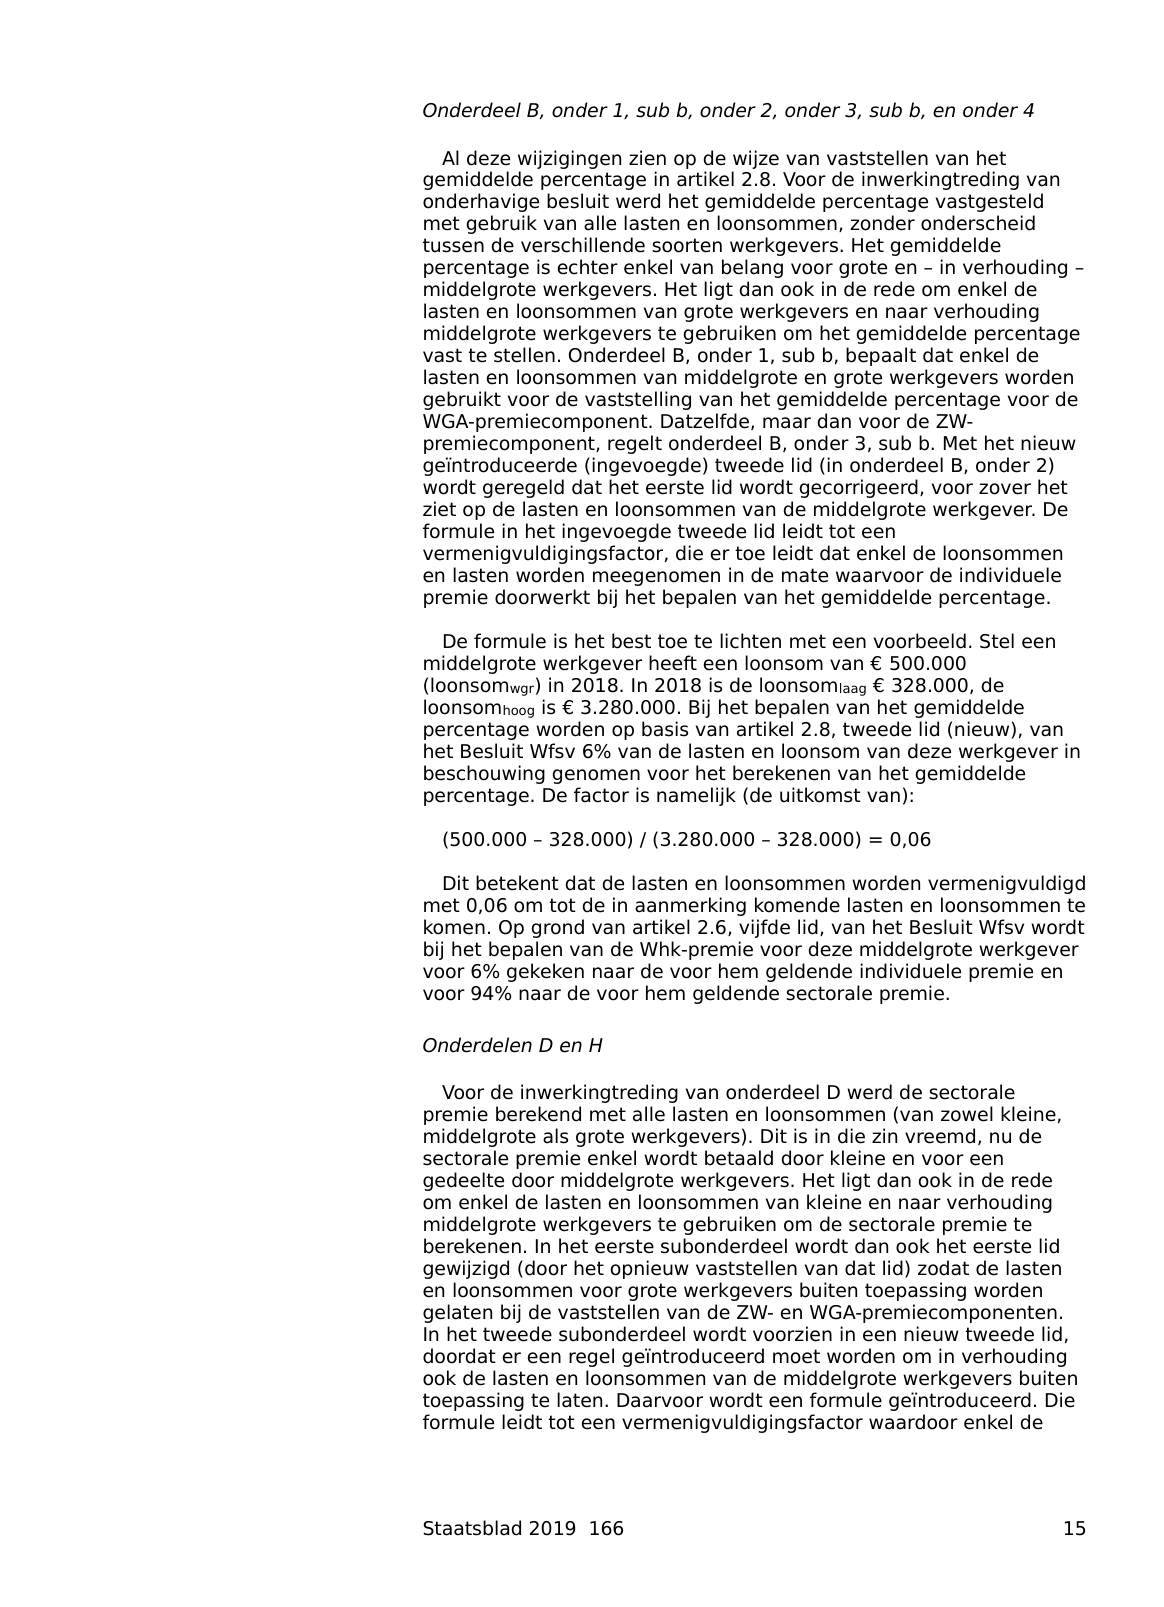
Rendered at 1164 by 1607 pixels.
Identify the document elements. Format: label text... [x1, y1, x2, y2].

text De formule is het best toe te lichten met een voorbeeld. Stel een middelgrote werkgever heeft een loonsom van € 500.000 (loonsomwgr) in 2018. In 2018 is de loonsomlaag € 328.000, de loonsomhoog is € 3.280.000. Bij het bepalen van het gemiddelde percentage worden op basis van artikel 2.8, tweede lid (nieuw), van het Besluit Wfsv 6% van de lasten en loonsom van deze werkgever in beschouwing genomen voor het berekenen van het gemiddelde percentage. De factor is namelijk (de uitkomst van): [422, 631, 1087, 807]
text Al deze wijzigingen zien op de wijze van vaststellen van het gemiddelde percentage in artikel 2.8. Voor de inwerkingtreding van onderhavige besluit werd het gemiddelde percentage vastgesteld met gebruik van alle lasten en loonsommen, zonder onderscheid tussen de verschillende soorten werkgevers. Het gemiddelde percentage is echter enkel van belang voor grote en – in verhouding – middelgrote werkgevers. Het ligt dan ook in de rede om enkel de lasten en loonsommen van grote werkgevers en naar verhouding middelgrote werkgevers te gebruiken om het gemiddelde percentage vast te stellen. Onderdeel B, onder 1, sub b, bepaalt dat enkel de lasten en loonsommen van middelgrote en grote werkgevers worden gebruikt voor de vaststelling van het gemiddelde percentage voor de WGA-premiecomponent. Datzelfde, maar dan voor de ZW-premiecomponent, regelt onderdeel B, onder 3, sub b. Met het nieuw geïntroduceerde (ingevoegde) tweede lid (in onderdeel B, onder 2) wordt geregeld dat het eerste lid wordt gecorrigeerd, voor zover het ziet op de lasten en loonsommen van de middelgrote werkgever. De formule in het ingevoegde tweede lid leidt tot een vermenigvuldigingsfactor, die er toe leidt dat enkel de loonsommen en lasten worden meegenomen in de mate waarvoor de individuele premie doorwerkt bij het bepalen van het gemiddelde percentage. [422, 147, 1087, 609]
subtitle Onderdeel B, onder 1, sub b, onder 2, onder 3, sub b, en onder 4 [422, 100, 1087, 122]
text Dit betekent dat de lasten en loonsommen worden vermenigvuldigd met 0,06 om tot de in aanmerking komende lasten en loonsommen te komen. Op grond van artikel 2.6, vijfde lid, van het Besluit Wfsv wordt bij het bepalen van de Whk-premie voor deze middelgrote werkgever voor 6% gekeken naar de voor hem geldende individuele premie en voor 94% naar de voor hem geldende sectorale premie. [422, 873, 1087, 1005]
subtitle Onderdelen D en H [422, 1035, 1087, 1057]
text Voor de inwerkingtreding van onderdeel D werd de sectorale premie berekend met alle lasten en loonsommen (van zowel kleine, middelgrote als grote werkgevers). Dit is in die zin vreemd, nu de sectorale premie enkel wordt betaald door kleine en voor een gedeelte door middelgrote werkgevers. Het ligt dan ook in de rede om enkel de lasten en loonsommen van kleine en naar verhouding middelgrote werkgevers te gebruiken om de sectorale premie te berekenen. In het eerste subonderdeel wordt dan ook het eerste lid gewijzigd (door het opnieuw vaststellen van dat lid) zodat de lasten en loonsommen voor grote werkgevers buiten toepassing worden gelaten bij de vaststellen van de ZW- en WGA-premiecomponenten. In het tweede subonderdeel wordt voorzien in een nieuw tweede lid, doordat er een regel geïntroduceerd moet worden om in verhouding ook de lasten en loonsommen van de middelgrote werkgevers buiten toepassing te laten. Daarvoor wordt een formule geïntroduceerd. Die formule leidt tot een vermenigvuldigingsfactor waardoor enkel de [422, 1082, 1087, 1434]
text (500.000 – 328.000) / (3.280.000 – 328.000) = 0,06 [422, 829, 1087, 851]
